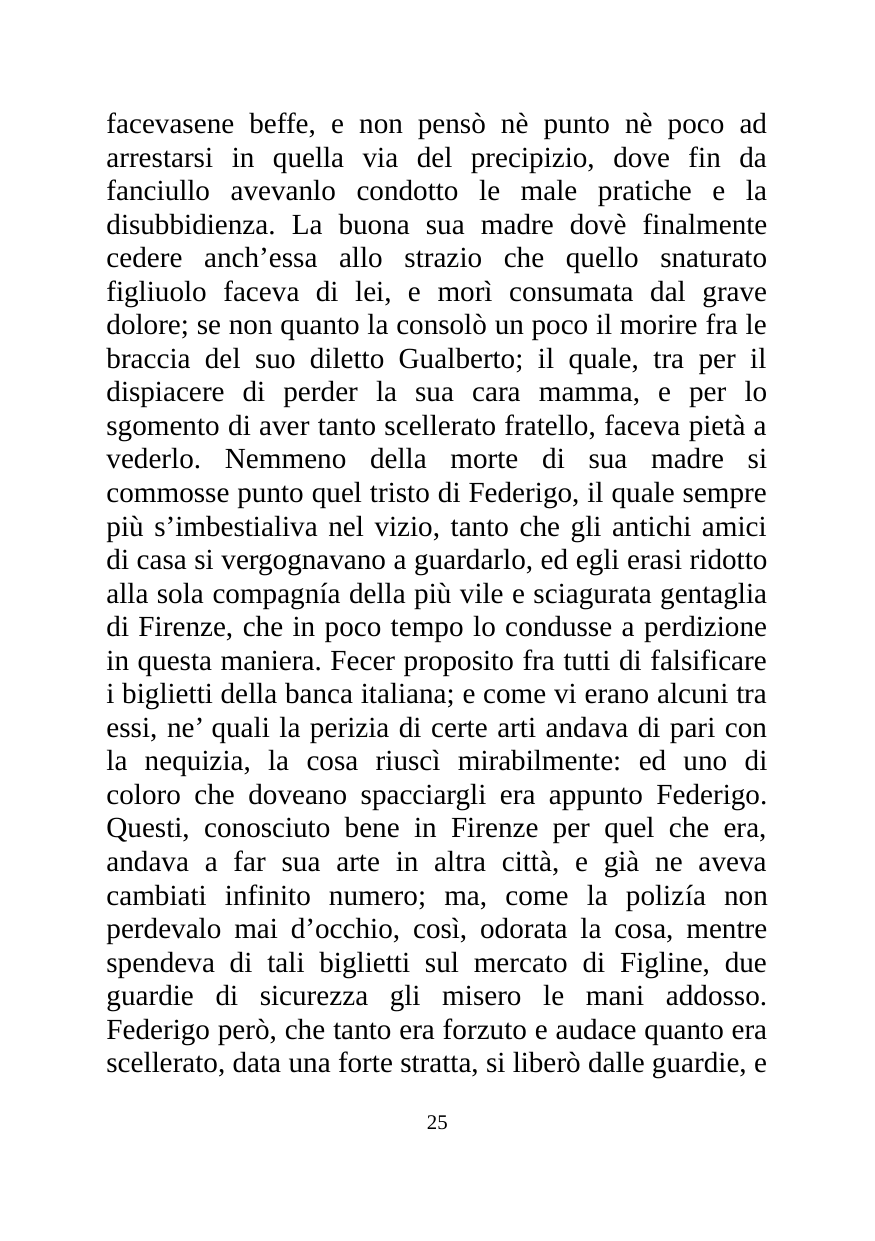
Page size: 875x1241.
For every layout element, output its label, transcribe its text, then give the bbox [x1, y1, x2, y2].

text facevasene beffe, e non pensò nè punto nè poco ad arrestarsi in quella via del precipizio, dove fin da fanciullo avevanlo condotto le male pratiche e la disubbidienza. La buona sua madre dovè finalmente cedere anch’essa allo strazio che quello snaturato figliuolo faceva di lei, e morì consumata dal grave dolore; se non quanto la consolò un poco il morire fra le braccia del suo diletto Gualberto; il quale, tra per il dispiacere di perder la sua cara mamma, e per lo sgomento di aver tanto scellerato fratello, faceva pietà a vederlo. Nemmeno della morte di sua madre si commosse punto quel tristo di Federigo, il quale sempre più s’imbestialiva nel vizio, tanto che gli antichi amici di casa si vergognavano a guardarlo, ed egli erasi ridotto alla sola compagnía della più vile e sciagurata gentaglia di Firenze, che in poco tempo lo condusse a perdizione in questa maniera. Fecer proposito fra tutti di falsificare i biglietti della banca italiana; e come vi erano alcuni tra essi, ne’ quali la perizia di certe arti andava di pari con la nequizia, la cosa riuscì mirabilmente: ed uno di coloro che doveano spacciargli era appunto Federigo. Questi, conosciuto bene in Firenze per quel che era, andava a far sua arte in altra città, e già ne aveva cambiati infinito numero; ma, come la polizía non perdevalo mai d’occhio, così, odorata la cosa, mentre spendeva di tali biglietti sul mercato di Figline, due guardie di sicurezza gli misero le mani addosso. Federigo però, che tanto era forzuto e audace quanto era scellerato, data una forte stratta, si liberò dalle guardie, e [106, 106, 768, 1079]
